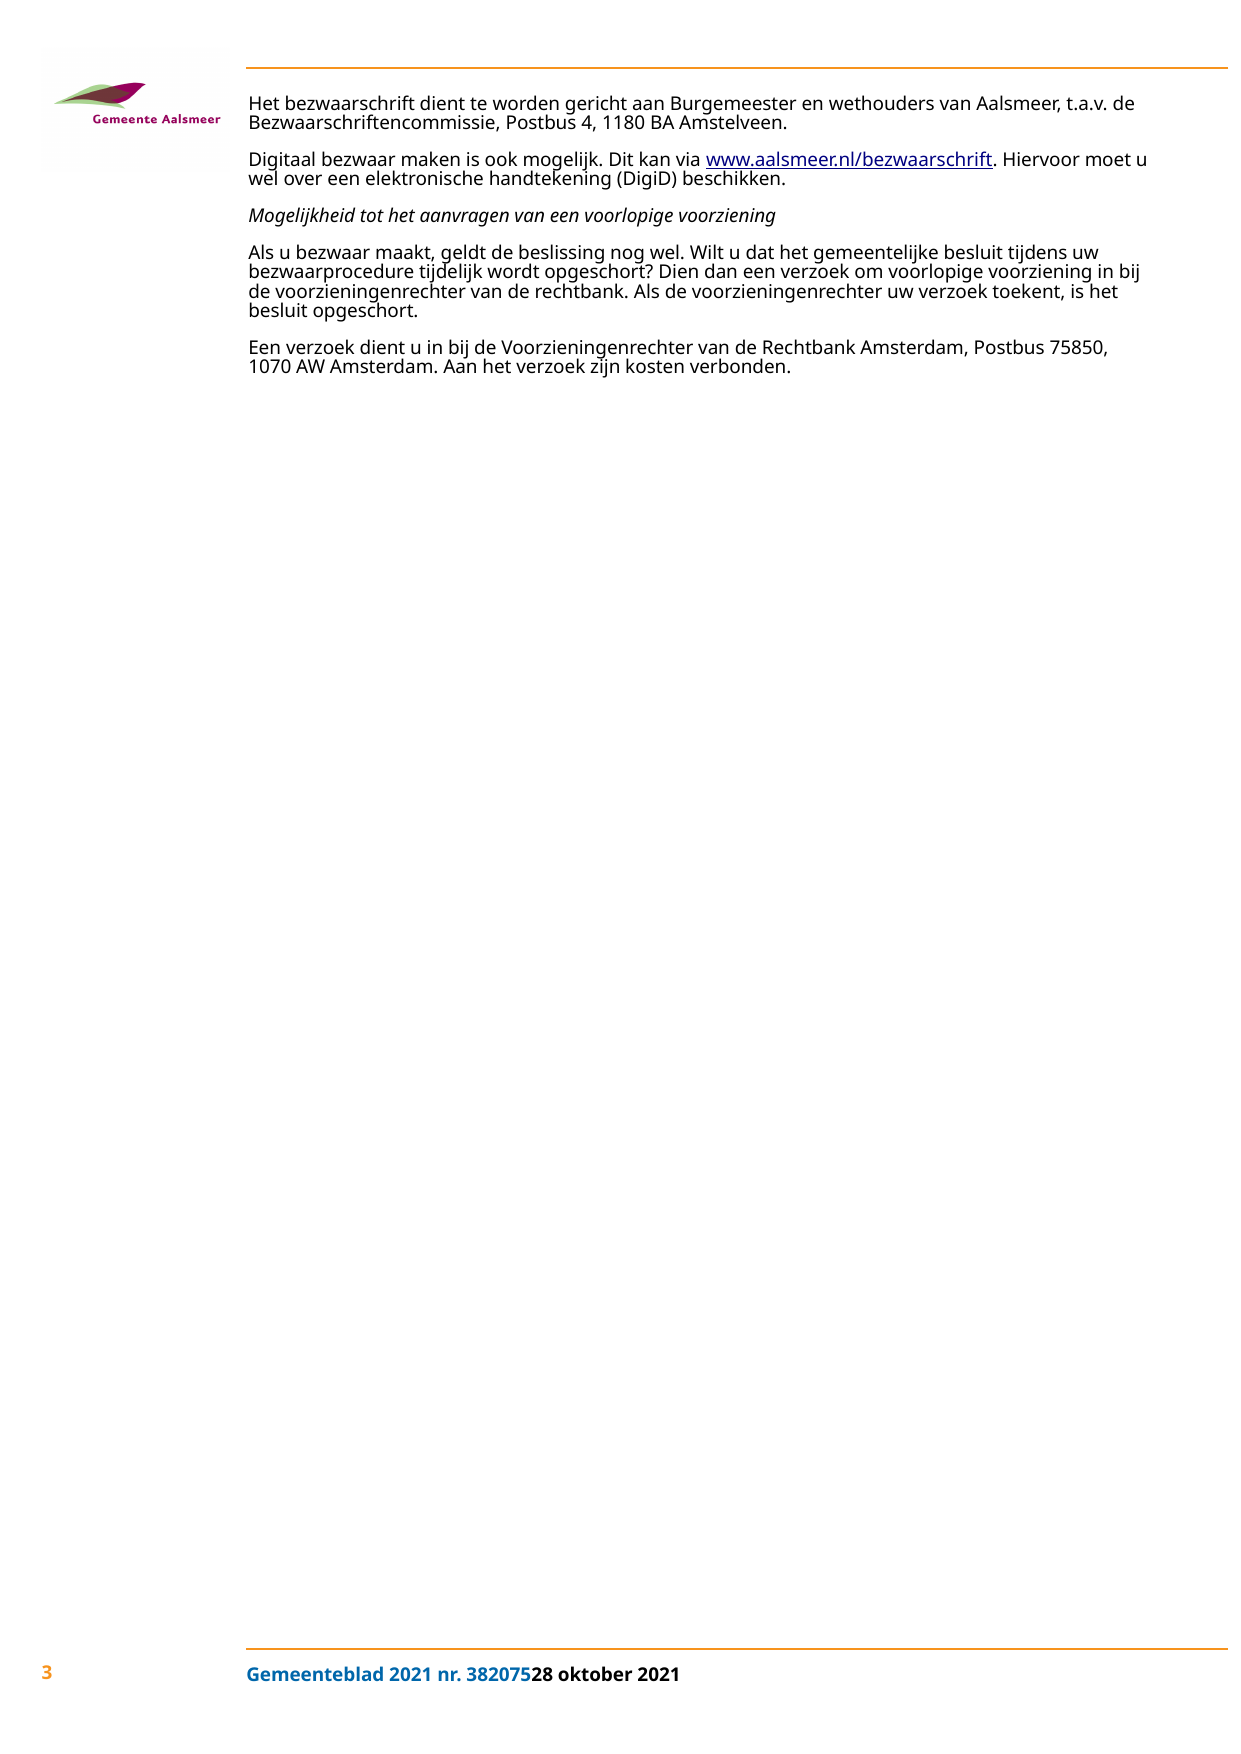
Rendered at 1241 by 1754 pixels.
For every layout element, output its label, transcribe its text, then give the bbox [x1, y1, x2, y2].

picture [41, 47, 231, 172]
text Digitaal bezwaar maken is ook mogelijk. Dit kan via www.aalsmeer.nl/bezwaarschrift. Hiervoor moet u wel over een elektronische handtekening (DigiD) beschikken. [248, 151, 1152, 189]
text Een verzoek dient u in bij de Voorzieningenrechter van de Rechtbank Amsterdam, Postbus 75850, 1070 AW Amsterdam. Aan het verzoek zijn kosten verbonden. [248, 339, 1152, 378]
text Mogelijkheid tot het aanvragen van een voorlopige voorziening [248, 207, 1152, 227]
text Als u bezwaar maakt, geldt de beslissing nog wel. Wilt u dat het gemeentelijke besluit tijdens uw bezwaarprocedure tijdelijk wordt opgeschort? Dien dan een verzoek om voorlopige voorziening in bij de voorzieningenrechter van de rechtbank. Als de voorzieningenrechter uw verzoek toekent, is het besluit opgeschort. [248, 244, 1152, 321]
text Het bezwaarschrift dient te worden gericht aan Burgemeester en wethouders van Aalsmeer, t.a.v. de Bezwaarschriftencommissie, Postbus 4, 1180 BA Amstelveen. [248, 95, 1152, 133]
